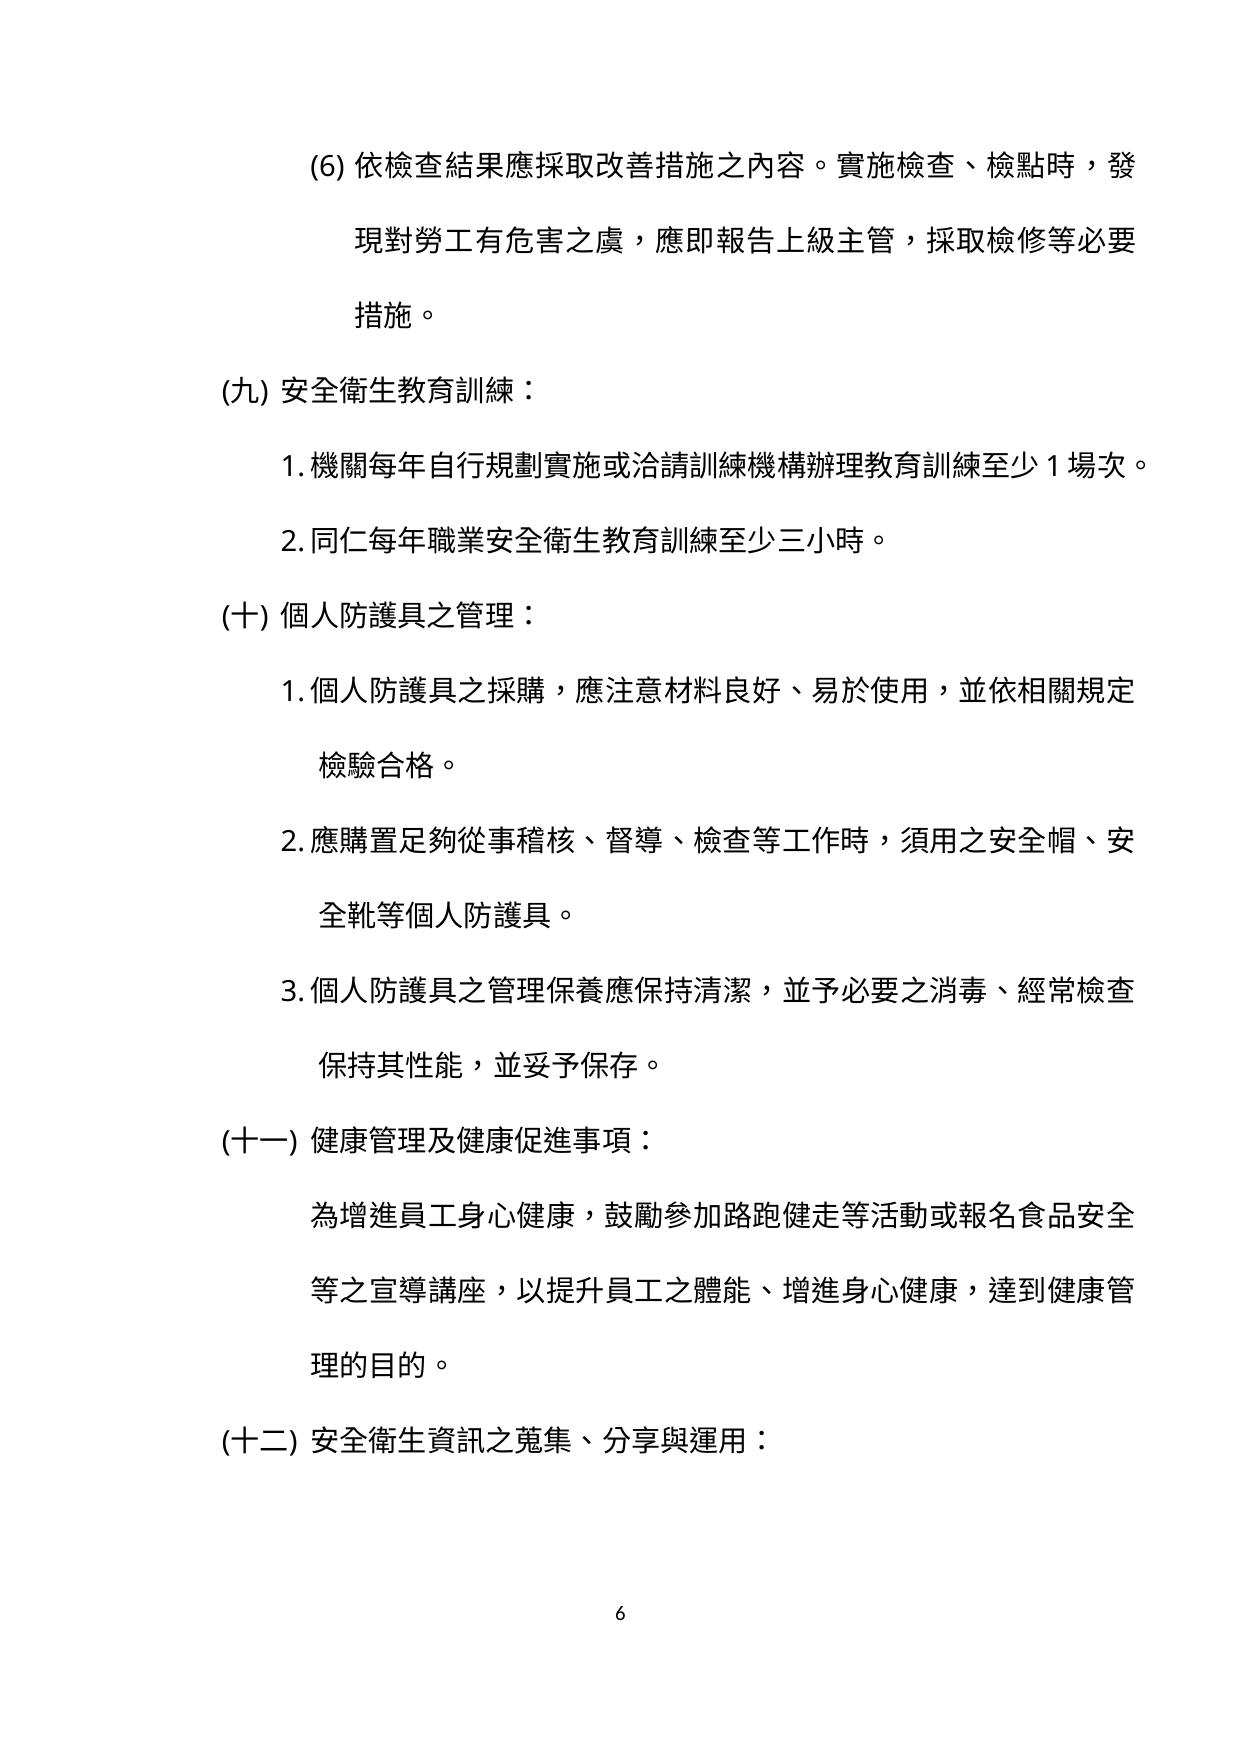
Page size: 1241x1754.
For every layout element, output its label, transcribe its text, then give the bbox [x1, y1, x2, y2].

list 個人防護具之採購，應注意材料良好、易於使用，並依相關規定檢驗合格。 [280, 645, 1137, 795]
list 健康管理及健康促進事項： [222, 1095, 1137, 1170]
list 個人防護具之管理： [222, 570, 1137, 645]
list 機關每年自行規劃實施或洽請訓練機構辦理教育訓練至少1場次。 [280, 420, 1137, 495]
list 個人防護具之管理保養應保持清潔，並予必要之消毒、經常檢查，保持其性能，並妥予保存。 [280, 945, 1137, 1095]
list 為增進員工身心健康，鼓勵參加路跑健走等活動或報名食品安全等之宣導講座，以提升員工之體能、增進身心健康，達到健康管理的目的。 [310, 1170, 1137, 1395]
list 依檢查結果應採取改善措施之內容。實施檢查、檢點時，發現對勞工有危害之虞，應即報告上級主管，採取檢修等必要措施。 [310, 120, 1137, 345]
list 安全衛生教育訓練： [222, 345, 1137, 420]
list 應購置足夠從事稽核、督導、檢查等工作時，須用之安全帽、安全靴等個人防護具。 [280, 795, 1137, 945]
list 同仁每年職業安全衛生教育訓練至少三小時。 [280, 495, 1137, 570]
list 安全衛生資訊之蒐集、分享與運用： [222, 1395, 1137, 1470]
